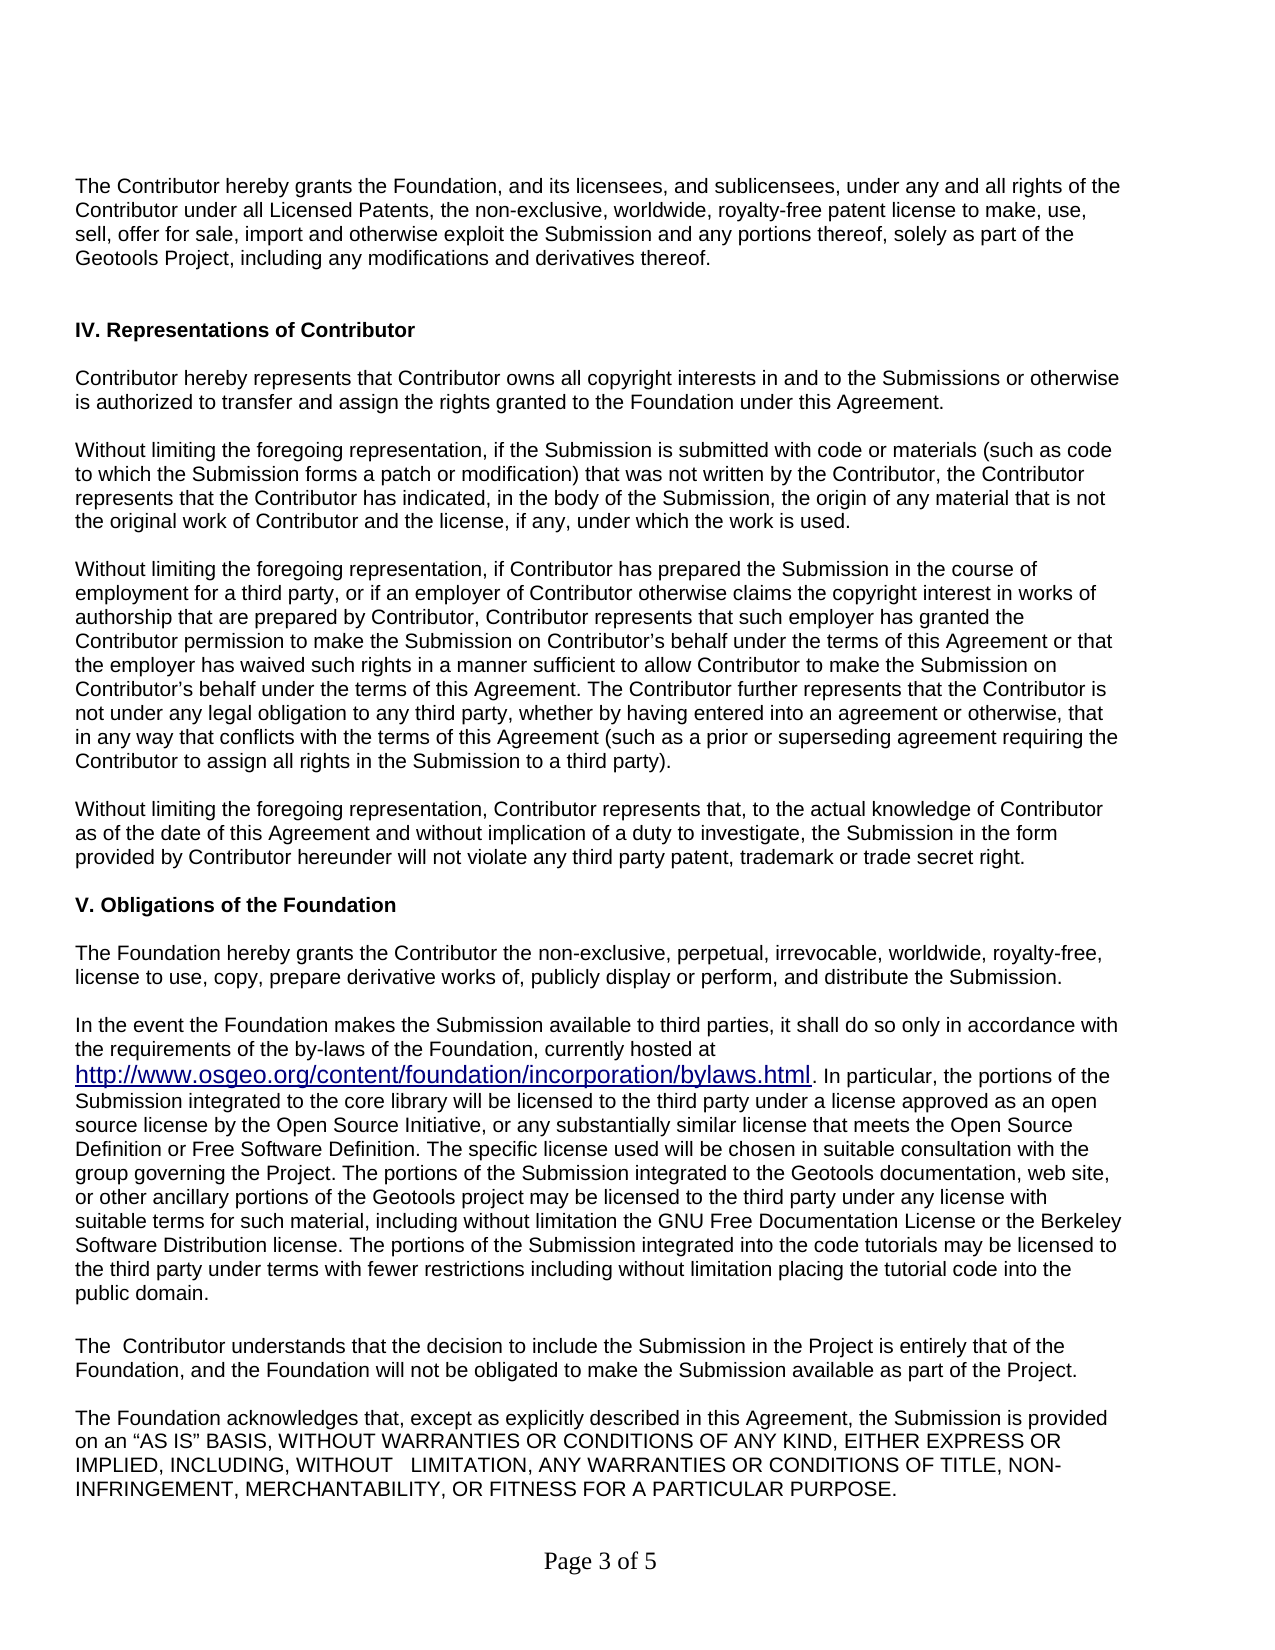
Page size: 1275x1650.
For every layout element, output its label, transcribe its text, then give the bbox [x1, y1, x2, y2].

text The Foundation hereby grants the Contributor the non-exclusive, perpetual, irrevocable, worldwide, royalty-free, license to use, copy, prepare derivative works of, publicly display or perform, and distribute the Submission. [75, 941, 1125, 988]
text Without limiting the foregoing representation, if Contributor has prepared the Submission in the course of employment for a third party, or if an employer of Contributor otherwise claims the copyright interest in works of authorship that are prepared by Contributor, Contributor represents that such employer has granted the Contributor permission to make the Submission on Contributor’s behalf under the terms of this Agreement or that the employer has waived such rights in a manner sufficient to allow Contributor to make the Submission on Contributor’s behalf under the terms of this Agreement. The Contributor further represents that the Contributor is not under any legal obligation to any third party, whether by having entered into an agreement or otherwise, that in any way that conflicts with the terms of this Agreement (such as a prior or superseding agreement requiring the Contributor to assign all rights in the Submission to a third party). [75, 557, 1125, 773]
text The Contributor understands that the decision to include the Submission in the Project is entirely that of the Foundation, and the Foundation will not be obligated to make the Submission available as part of the Project. [75, 1333, 1125, 1381]
text IV. Representations of Contributor [75, 318, 1125, 342]
text The Contributor hereby grants the Foundation, and its licensees, and sublicensees, under any and all rights of the Contributor under all Licensed Patents, the non-exclusive, worldwide, royalty-free patent license to make, use, sell, offer for sale, import and otherwise exploit the Submission and any portions thereof, solely as part of the Geotools Project, including any modifications and derivatives thereof. [75, 174, 1125, 270]
text V. Obligations of the Foundation [75, 893, 1125, 917]
text Without limiting the foregoing representation, Contributor represents that, to the actual knowledge of Contributor as of the date of this Agreement and without implication of a duty to investigate, the Submission in the form provided by Contributor hereunder will not violate any third party patent, trademark or trade secret right. [75, 797, 1125, 869]
text Without limiting the foregoing representation, if the Submission is submitted with code or materials (such as code to which the Submission forms a patch or modification) that was not written by the Contributor, the Contributor represents that the Contributor has indicated, in the body of the Submission, the origin of any material that is not the original work of Contributor and the license, if any, under which the work is used. [75, 437, 1125, 533]
text In the event the Foundation makes the Submission available to third parties, it shall do so only in accordance with the requirements of the by-laws of the Foundation, currently hosted at http://www.osgeo.org/content/foundation/incorporation/bylaws.html. In particular, the portions of the Submission integrated to the core library will be licensed to the third party under a license approved as an open source license by the Open Source Initiative, or any substantially similar license that meets the Open Source Definition or Free Software Definition. The specific license used will be chosen in suitable consultation with the group governing the Project. The portions of the Submission integrated to the Geotools documentation, web site, or other ancillary portions of the Geotools project may be licensed to the third party under any license with suitable terms for such material, including without limitation the GNU Free Documentation License or the Berkeley Software Distribution license. The portions of the Submission integrated into the code tutorials may be licensed to the third party under terms with fewer restrictions including without limitation placing the tutorial code into the public domain. [75, 1012, 1125, 1305]
text Contributor hereby represents that Contributor owns all copyright interests in and to the Submissions or otherwise is authorized to transfer and assign the rights granted to the Foundation under this Agreement. [75, 366, 1125, 413]
text The Foundation acknowledges that, except as explicitly described in this Agreement, the Submission is provided on an “AS IS” BASIS, WITHOUT WARRANTIES OR CONDITIONS OF ANY KIND, EITHER EXPRESS OR IMPLIED, INCLUDING, WITHOUT LIMITATION, ANY WARRANTIES OR CONDITIONS OF TITLE, NON-INFRINGEMENT, MERCHANTABILITY, OR FITNESS FOR A PARTICULAR PURPOSE. [75, 1405, 1125, 1501]
